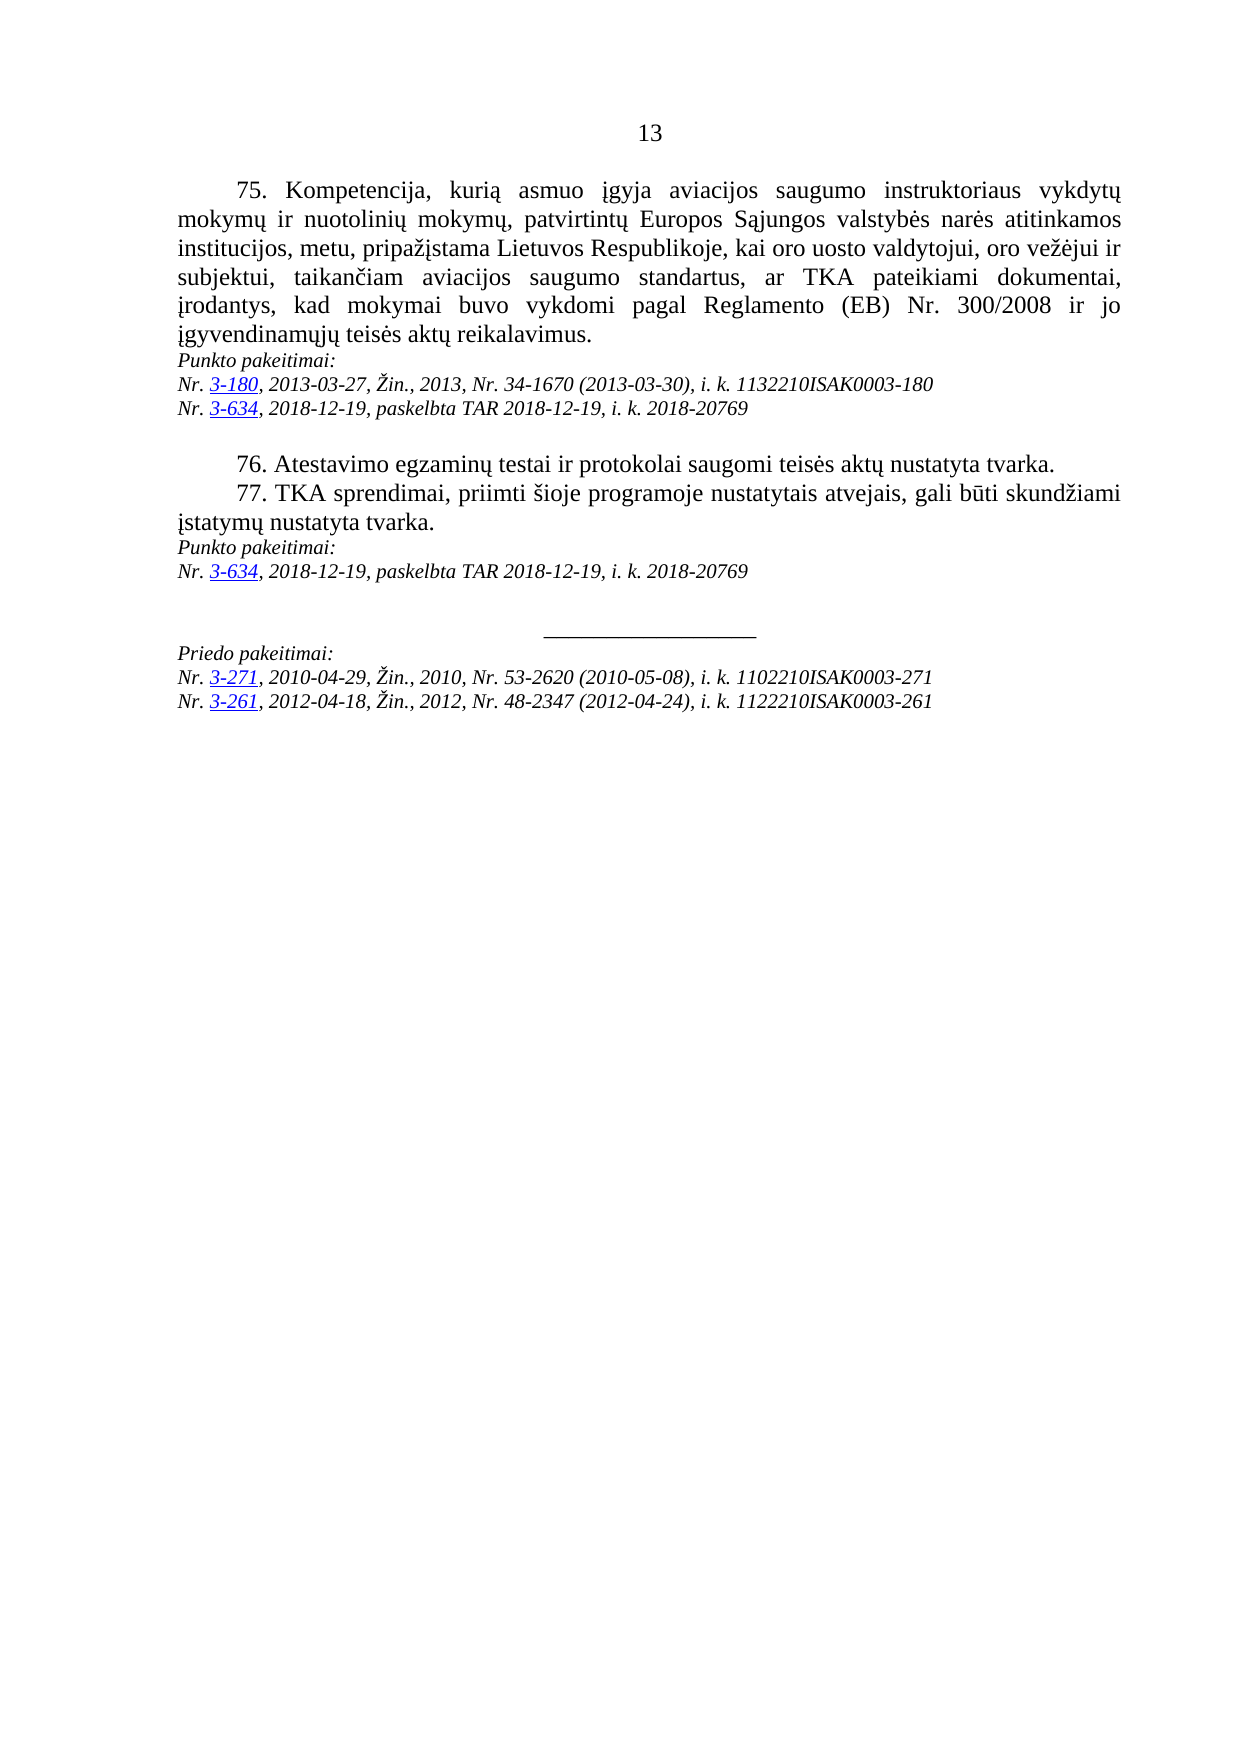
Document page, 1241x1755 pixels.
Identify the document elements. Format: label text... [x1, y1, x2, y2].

text 77. TKA sprendimai, priimti šioje programoje nustatytais atvejais, gali būti skundžiami įstatymų nustatyta tvarka. [177, 478, 1122, 535]
text Punkto pakeitimai: [177, 348, 1122, 372]
text Priedo pakeitimai: [177, 641, 1122, 665]
text Nr. 3-634, 2018-12-19, paskelbta TAR 2018-12-19, i. k. 2018-20769 [177, 559, 1122, 583]
text 75. Kompetencija, kurią asmuo įgyja aviacijos saugumo instruktoriaus vykdytų mokymų ir nuotolinių mokymų, patvirtintų Europos Sąjungos valstybės narės atitinkamos institucijos, metu, pripažįstama Lietuvos Respublikoje, kai oro uosto valdytojui, oro vežėjui ir subjektui, taikančiam aviacijos saugumo standartus, ar TKA pateikiami dokumentai, įrodantys, kad mokymai buvo vykdomi pagal Reglamento (EB) Nr. 300/2008 ir jo įgyvendinamųjų teisės aktų reikalavimus. [177, 176, 1122, 348]
text 76. Atestavimo egzaminų testai ir protokolai saugomi teisės aktų nustatyta tvarka. [177, 449, 1122, 478]
text Nr. 3-180, 2013-03-27, Žin., 2013, Nr. 34-1670 (2013-03-30), i. k. 1132210ISAK0003-180 [177, 372, 1122, 396]
text Nr. 3-261, 2012-04-18, Žin., 2012, Nr. 48-2347 (2012-04-24), i. k. 1122210ISAK0003-261 [177, 689, 1122, 713]
text Punkto pakeitimai: [177, 535, 1122, 559]
text Nr. 3-634, 2018-12-19, paskelbta TAR 2018-12-19, i. k. 2018-20769 [177, 396, 1122, 420]
text Nr. 3-271, 2010-04-29, Žin., 2010, Nr. 53-2620 (2010-05-08), i. k. 1102210ISAK0003-271 [177, 665, 1122, 689]
text _________________ [177, 612, 1122, 641]
